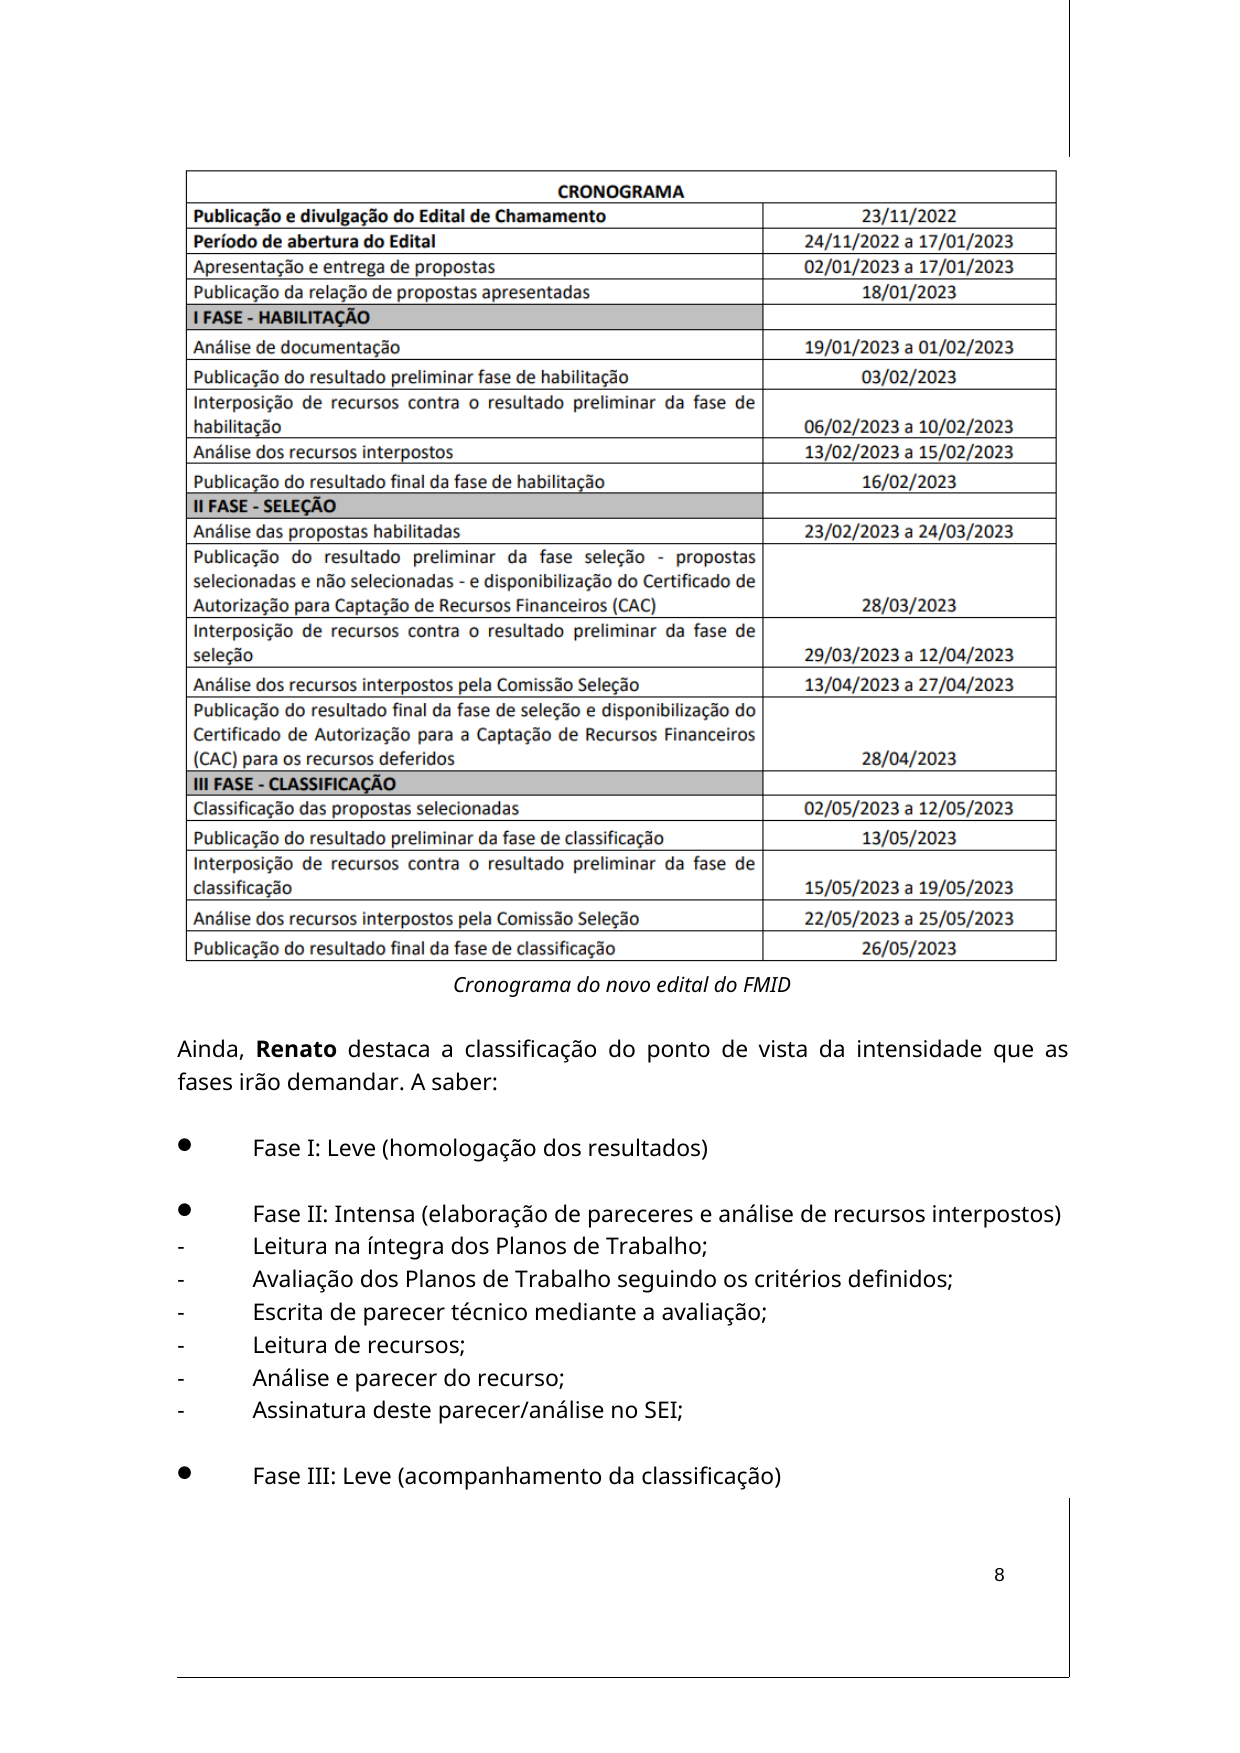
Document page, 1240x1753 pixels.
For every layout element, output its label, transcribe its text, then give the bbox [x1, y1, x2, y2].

list Fase I: Leve (homologação dos resultados) [177, 1130, 1069, 1163]
subtitle Ainda, Renato destaca a classificação do ponto de vista da intensidade que as fases irão demandar. A saber: [177, 1032, 1069, 1097]
list Análise e parecer do recurso; [177, 1360, 1069, 1393]
list Avaliação dos Planos de Trabalho seguindo os critérios definidos; [177, 1262, 1069, 1294]
list Fase III: Leve (acompanhamento da classificação) [177, 1458, 1069, 1491]
list Leitura na íntegra dos Planos de Trabalho; [177, 1229, 1069, 1262]
subtitle Cronograma do novo edital do FMID [177, 970, 1069, 999]
list Escrita de parecer técnico mediante a avaliação; [177, 1294, 1069, 1327]
list Leitura de recursos; [177, 1327, 1069, 1360]
list Assinatura deste parecer/análise no SEI; [177, 1393, 1069, 1426]
list Fase II: Intensa (elaboração de pareceres e análise de recursos interpostos) [177, 1196, 1069, 1229]
